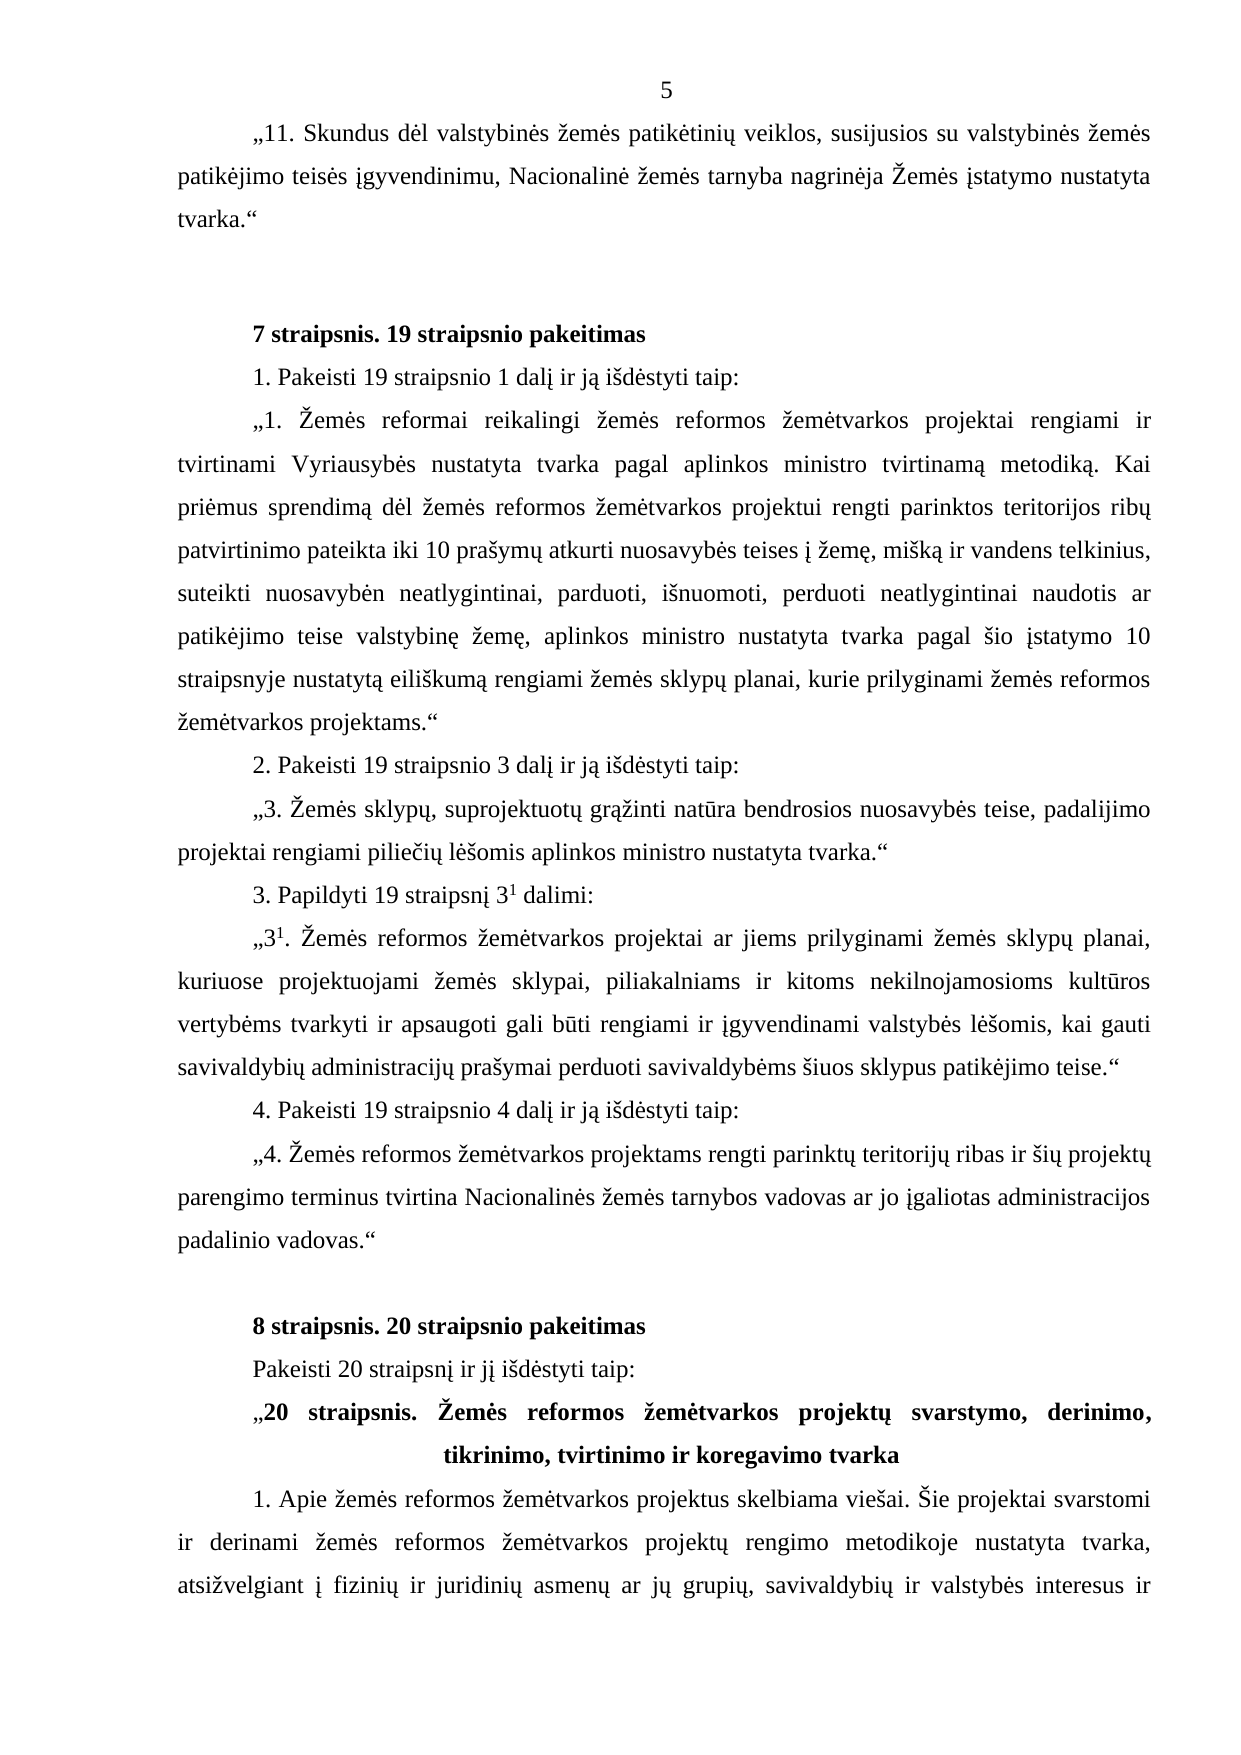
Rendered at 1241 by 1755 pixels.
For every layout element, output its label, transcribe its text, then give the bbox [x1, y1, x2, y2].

text „31. Žemės reformos žemėtvarkos projektai ar jiems prilyginami žemės sklypų planai, kuriuose projektuojami žemės sklypai, piliakalniams ir kitoms nekilnojamosioms kultūros vertybėms tvarkyti ir apsaugoti gali būti rengiami ir įgyvendinami valstybės lėšomis, kai gauti savivaldybių administracijų prašymai perduoti savivaldybėms šiuos sklypus patikėjimo teise.“ [177, 923, 1152, 1081]
text „3. Žemės sklypų, suprojektuotų grąžinti natūra bendrosios nuosavybės teise, padalijimo projektai rengiami piliečių lėšomis aplinkos ministro nustatyta tvarka.“ [177, 794, 1152, 866]
text 4. Pakeisti 19 straipsnio 4 dalį ir ją išdėstyti taip: [177, 1096, 1152, 1124]
text „11. Skundus dėl valstybinės žemės patikėtinių veiklos, susijusios su valstybinės žemės patikėjimo teisės įgyvendinimu, Nacionalinė žemės tarnyba nagrinėja Žemės įstatymo nustatyta tvarka.“ [177, 118, 1152, 233]
text 8 straipsnis. 20 straipsnio pakeitimas [177, 1311, 1152, 1340]
text „20 straipsnis. Žemės reformos žemėtvarkos projektų svarstymo, derinimo, tikrinimo, tvirtinimo ir koregavimo tvarka [252, 1397, 1152, 1469]
text 1. Apie žemės reformos žemėtvarkos projektus skelbiama viešai. Šie projektai svarstomi ir derinami žemės reformos žemėtvarkos projektų rengimo metodikoje nustatyta tvarka, atsižvelgiant į fizinių ir juridinių asmenų ar jų grupių, savivaldybių ir valstybės interesus ir [177, 1484, 1152, 1599]
text Pakeisti 20 straipsnį ir jį išdėstyti taip: [177, 1354, 1152, 1383]
text 3. Papildyti 19 straipsnį 31 dalimi: [177, 880, 1152, 909]
text 1. Pakeisti 19 straipsnio 1 dalį ir ją išdėstyti taip: [177, 362, 1152, 391]
text 2. Pakeisti 19 straipsnio 3 dalį ir ją išdėstyti taip: [177, 751, 1152, 779]
text „4. Žemės reformos žemėtvarkos projektams rengti parinktų teritorijų ribas ir šių projektų parengimo terminus tvirtina Nacionalinės žemės tarnybos vadovas ar jo įgaliotas administracijos padalinio vadovas.“ [177, 1139, 1152, 1254]
text „1. Žemės reformai reikalingi žemės reformos žemėtvarkos projektai rengiami ir tvirtinami Vyriausybės nustatyta tvarka pagal aplinkos ministro tvirtinamą metodiką. Kai priėmus sprendimą dėl žemės reformos žemėtvarkos projektui rengti parinktos teritorijos ribų patvirtinimo pateikta iki 10 prašymų atkurti nuosavybės teises į žemę, mišką ir vandens telkinius, suteikti nuosavybėn neatlygintinai, parduoti, išnuomoti, perduoti neatlygintinai naudotis ar patikėjimo teise valstybinę žemę, aplinkos ministro nustatyta tvarka pagal šio įstatymo 10 straipsnyje nustatytą eiliškumą rengiami žemės sklypų planai, kurie prilyginami žemės reformos žemėtvarkos projektams.“ [177, 406, 1152, 736]
text 7 straipsnis. 19 straipsnio pakeitimas [177, 319, 1152, 348]
